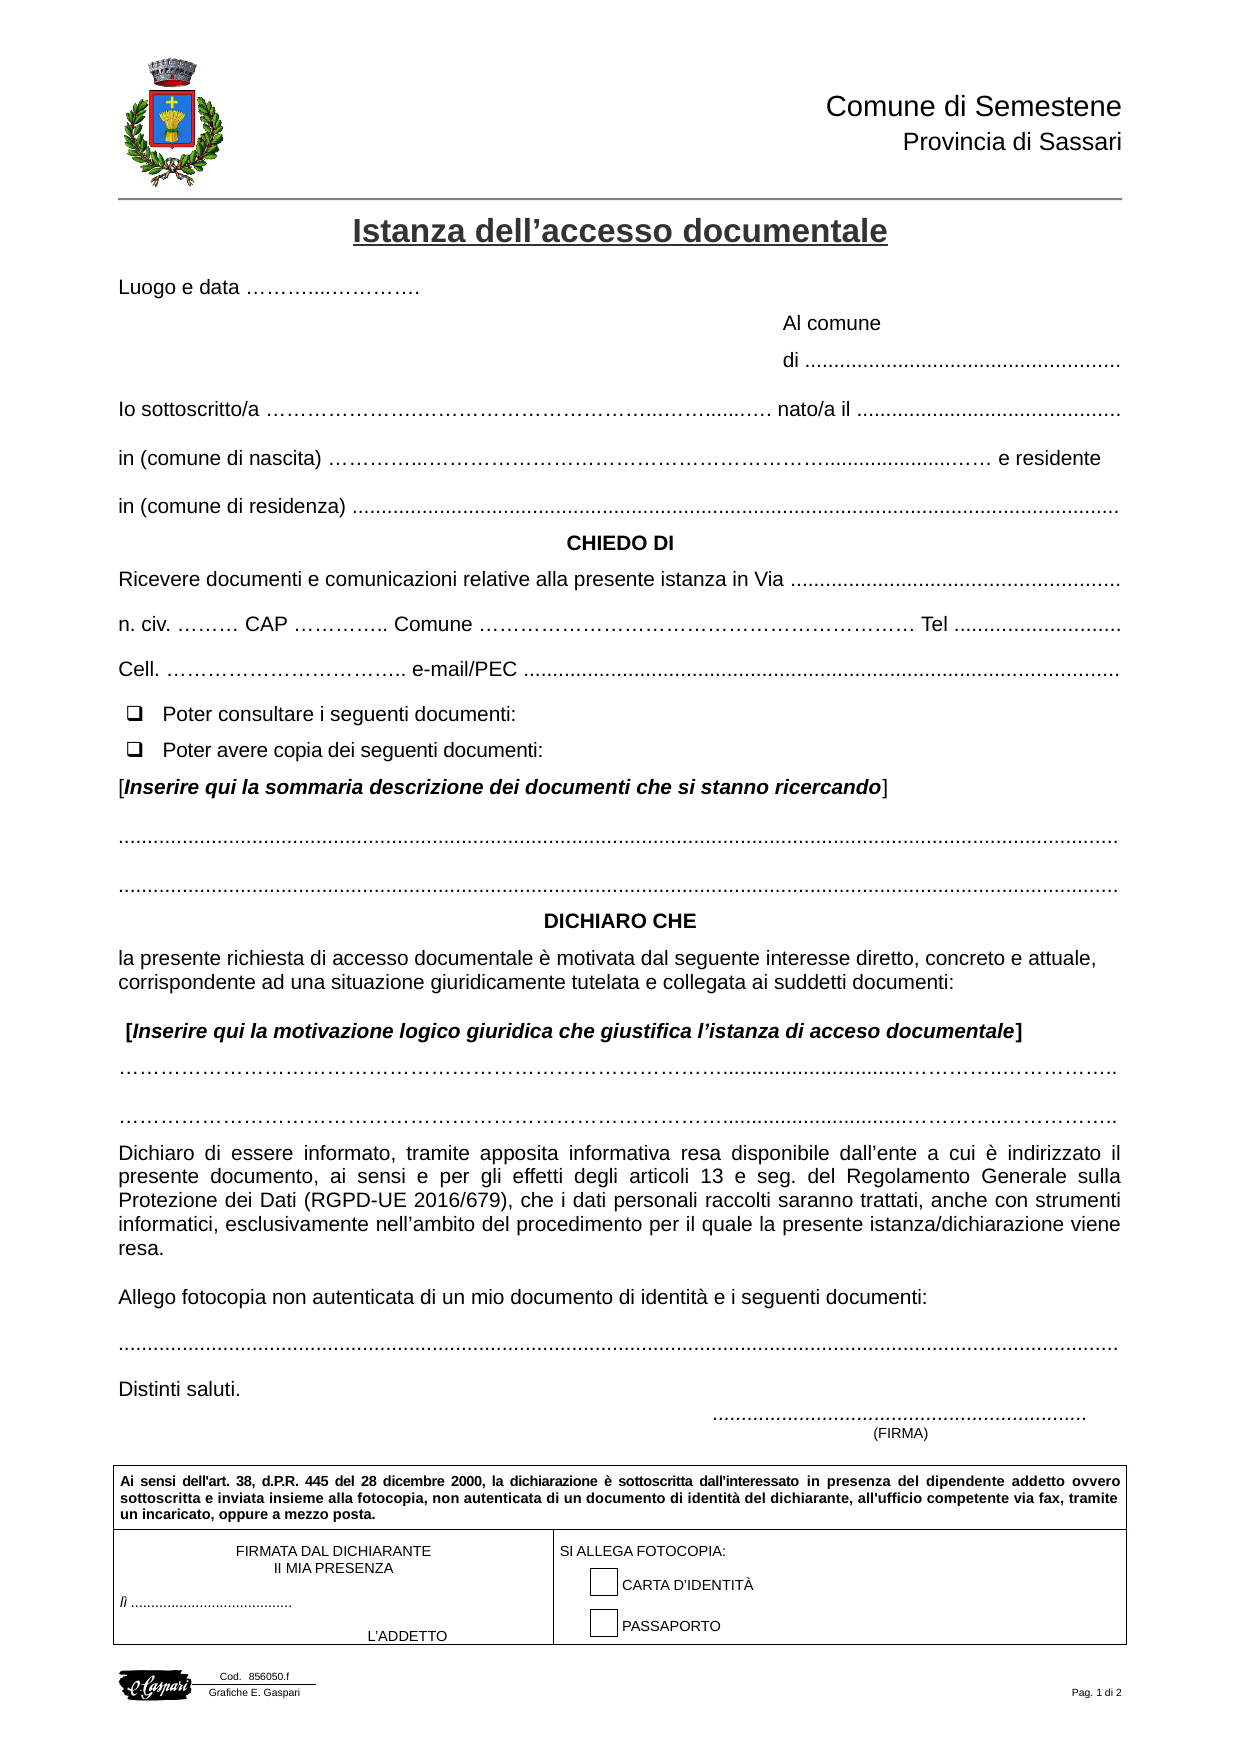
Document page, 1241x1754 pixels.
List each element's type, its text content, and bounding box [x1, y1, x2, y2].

list Poter consultare i seguenti documenti: [125, 702, 1122, 726]
text Io sottoscritto/a ………………….……………………………...…….......…. nato/a il [118, 396, 1122, 420]
table_cell FIRMATA DAL DICHIARANTE II MIA PRESENZA lì ........................................ L’ADDETTO [114, 1530, 553, 1644]
table_header Ai sensi dell'art. 38, d.P.R. 445 del 28 dicembre 2000, la dichiarazione è sottoscritta dall'interessato in presenza del dipendente addetto ovvero sottoscritta e inviata insieme alla fotocopia, non autenticata di un documento di identità del dichiarante, all'ufficio competente via fax, tramite un incaricato, oppure a mezzo posta. [114, 1466, 1126, 1529]
text CHIEDO DI [118, 531, 1122, 555]
text Ricevere documenti e comunicazioni relative alla presente istanza in Via [118, 567, 1122, 591]
text Comune di Semestene [224, 89, 1122, 122]
text in (comune di residenza) [118, 494, 1122, 518]
text Dichiaro di essere informato, tramite apposita informativa resa disponibile dall’ente a cui è indirizzato il presente documento, ai sensi e per gli effetti degli articoli 13 e seg. del Regolamento Generale sulla Protezione dei Dati (RGPD-UE 2016/679), che i dati personali raccolti saranno trattati, anche con strumenti informatici, esclusivamente nell’ambito del procedimento per il quale la presente istanza/dichiarazione viene resa. [118, 1140, 1122, 1260]
text la presente richiesta di accesso documentale è motivata dal seguente interesse diretto, concreto e attuale, corrispondente ad una situazione giuridicamente tutelata e collegata ai suddetti documenti: [118, 946, 1122, 993]
text [Inserire qui la sommaria descrizione dei documenti che si stanno ricercando] [118, 775, 1122, 799]
text ……………………………………………………………………………................................…………..…………….. [118, 1104, 1122, 1128]
picture [122, 58, 224, 189]
text Cell. …………………………….. e-mail/PEC [118, 657, 1122, 681]
text DICHIARO CHE [118, 909, 1122, 933]
text Al comune [783, 311, 1122, 335]
text (FIRMA) [679, 1425, 1122, 1442]
text ……………………………………………………………………………................................…………..…………….. [118, 1055, 1122, 1079]
list Poter avere copia dei seguenti documenti: [125, 738, 1122, 762]
text Provincia di Sassari [224, 127, 1122, 156]
text di [783, 347, 1122, 371]
text Distinti saluti. [118, 1377, 1122, 1401]
text Luogo e data ………....…………. [118, 274, 1122, 298]
text n. civ. ……… CAP ………….. Comune ……………………………………………………… Tel [118, 612, 1122, 636]
text [Inserire qui la motivazione logico giuridica che giustifica l’istanza di acceso documentale] [125, 1018, 1122, 1042]
picture [118, 1669, 192, 1701]
text in (comune di nascita) …………...…………………………………………………......................…… e residente [118, 445, 1122, 469]
text ................................................................. [679, 1401, 1122, 1425]
table_cell SI ALLEGA FOTOCOPIA: CARTA D’IDENTITÀ PASSAPORTO [554, 1530, 1126, 1644]
subtitle Istanza dell’accesso documentale [118, 211, 1122, 249]
text Allego fotocopia non autenticata di un mio documento di identità e i seguenti documenti: [118, 1285, 1122, 1309]
